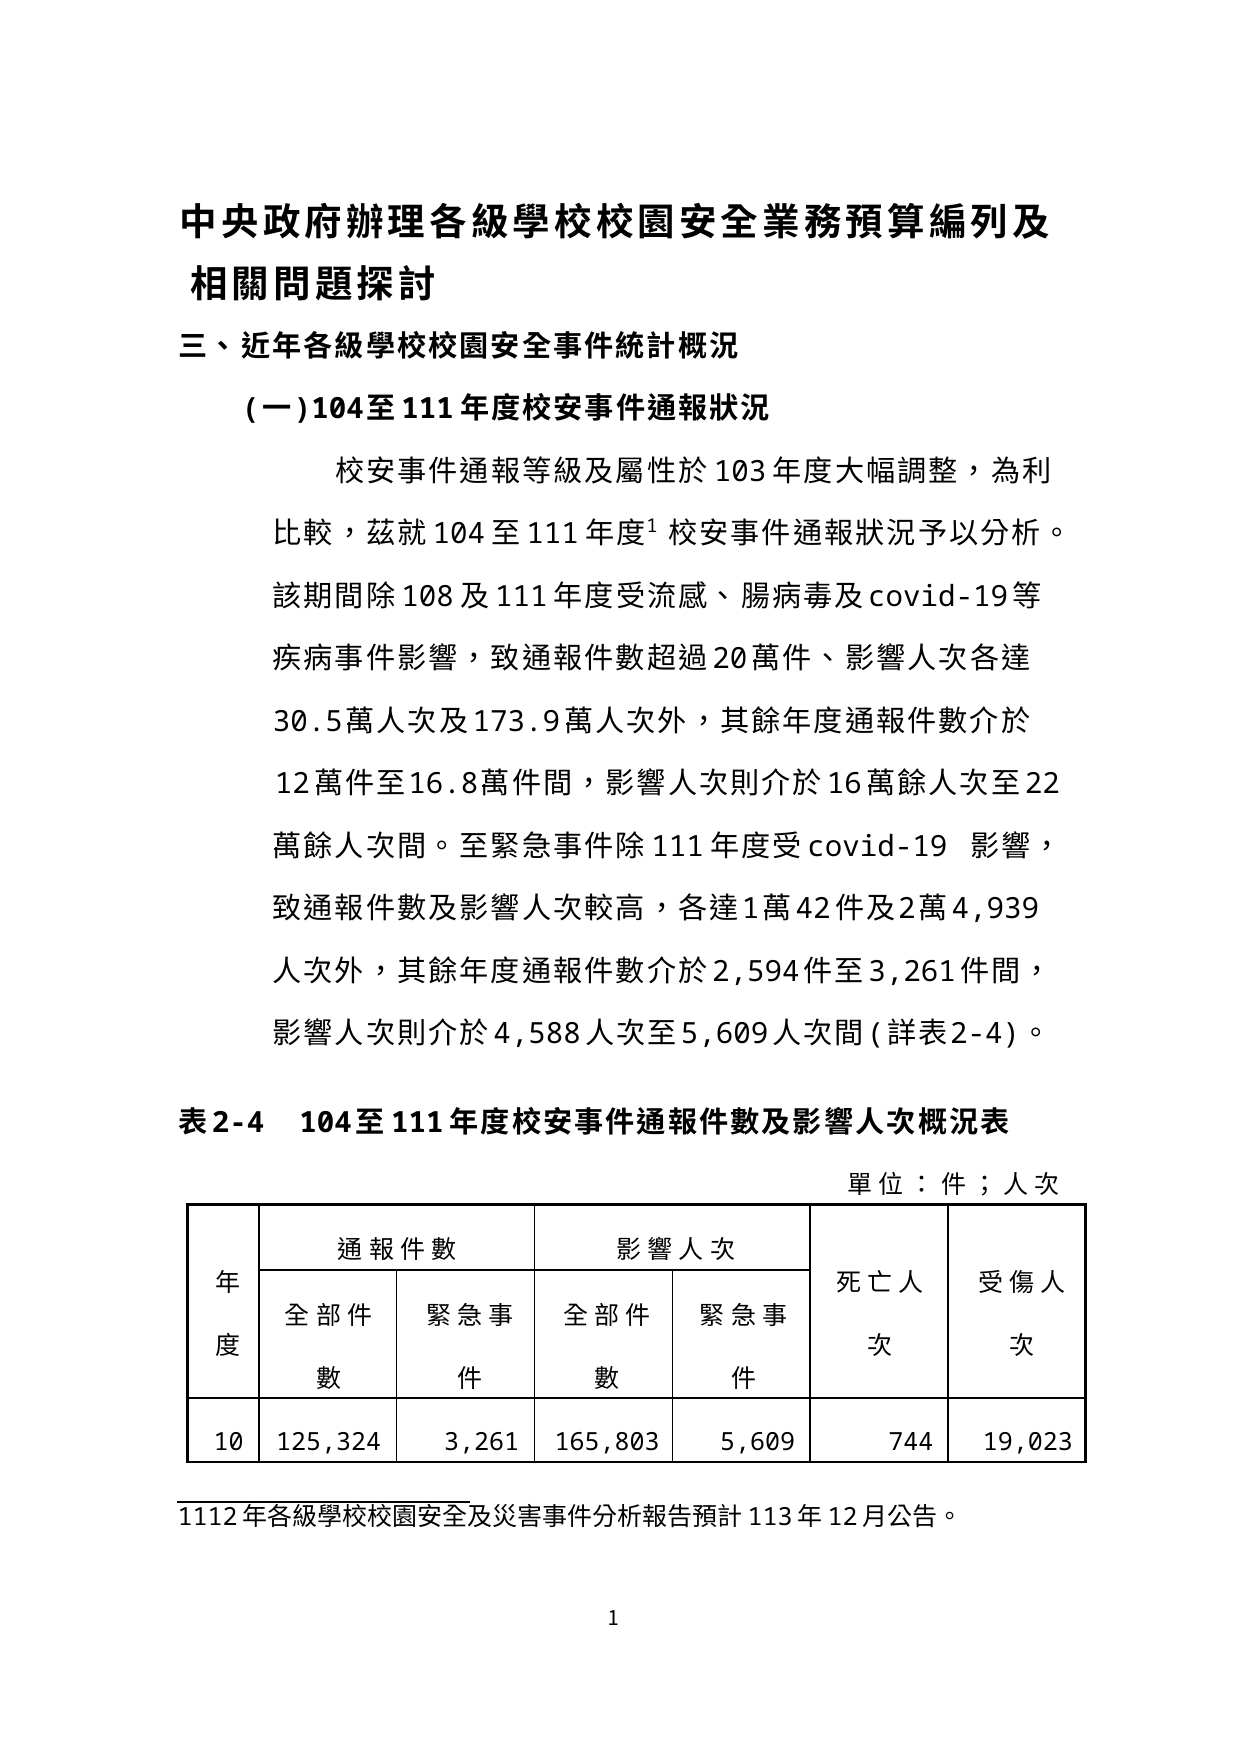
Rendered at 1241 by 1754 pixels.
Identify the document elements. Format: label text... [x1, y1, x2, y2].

table_cell 全部件數 [260, 1271, 396, 1397]
table_cell 165,803 [535, 1399, 672, 1461]
table_cell 744 [811, 1399, 947, 1461]
table_header 通報件數 [260, 1206, 534, 1269]
table_header 影響人次 [535, 1206, 809, 1269]
table_header 年度 [189, 1206, 258, 1397]
table_header 死亡人次 [811, 1206, 947, 1397]
text 表2-4 104至111年度校安事件通報件數及影響人次概況表 [173, 1078, 1063, 1141]
table_cell 5,609 [673, 1399, 809, 1461]
text 112年各級學校校園安全及災害事件分析報告預計113年12月公告。 [177, 1502, 1063, 1532]
text (一)104至111年度校安事件通報狀況 [236, 365, 1063, 427]
table_cell 3,261 [397, 1399, 534, 1461]
table_cell 緊急事件 [673, 1271, 809, 1397]
text 校安事件通報等級及屬性於103年度大幅調整，為利比較，茲就104至111年度校安事件通報狀況予以分析。該期間除108及111年度受流感、腸病毒及covid-19等疾病事件影響，致通報件數超過20萬件、影響人次各達30.5萬人次及173.9萬人次外，其餘年度通報件數介於12萬件至16.8萬件間，影響人次則介於16萬餘人次至22萬餘人次間。至緊急事件除111年度受covid-19 影響，致通報件數及影響人次較高，各達1萬42件及2萬4,939人次外，其餘年度通報件數介於2,594件至3,261件間，影響人次則介於4,588人次至5,609人次間(詳表2-4)。 [266, 427, 1063, 1052]
table_header 受傷人次 [949, 1206, 1084, 1397]
text 中央政府辦理各級學校校園安全業務預算編列及相關問題探討 [177, 177, 1063, 302]
table_cell 緊急事件 [397, 1271, 534, 1397]
text 三、近年各級學校校園安全事件統計概況 [177, 302, 1063, 365]
table_cell 125,324 [260, 1399, 396, 1461]
text 單位：件；人次 [173, 1141, 1063, 1203]
table_cell 全部件數 [535, 1271, 672, 1397]
table_cell 10 [189, 1399, 258, 1461]
table_cell 19,023 [949, 1399, 1084, 1461]
